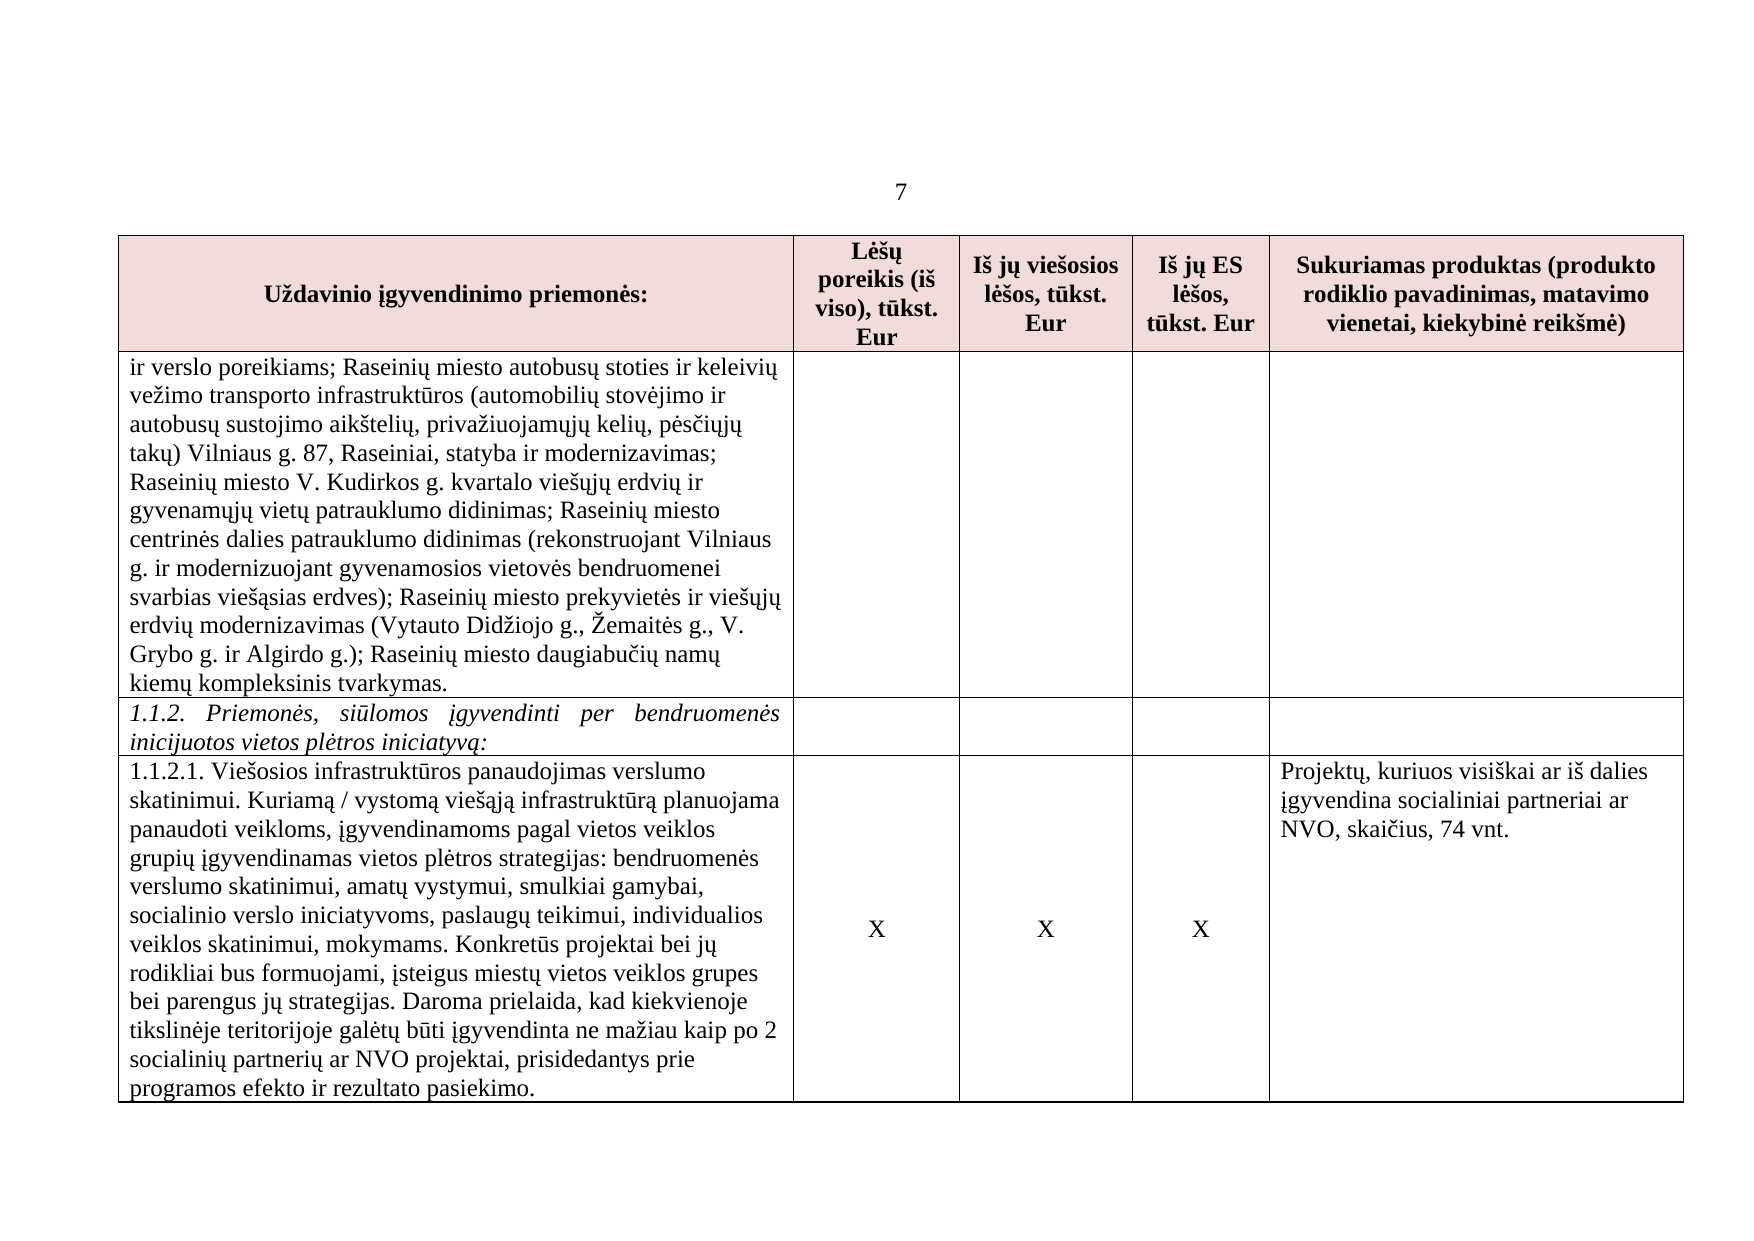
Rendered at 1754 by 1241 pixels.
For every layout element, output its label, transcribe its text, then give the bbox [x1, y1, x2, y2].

table_cell 1.1.2.1. Viešosios infrastruktūros panaudojimas verslumo skatinimui. Kuriamą / vystomą viešąją infrastruktūrą planuojama panaudoti veikloms, įgyvendinamoms pagal vietos veiklos grupių įgyvendinamas vietos plėtros strategijas: bendruomenės verslumo skatinimui, amatų vystymui, smulkiai gamybai, socialinio verslo iniciatyvoms, paslaugų teikimui, individualios veiklos skatinimui, mokymams. Konkretūs projektai bei jų rodikliai bus formuojami, įsteigus miestų vietos veiklos grupes bei parengus jų strategijas. Daroma prielaida, kad kiekvienoje tikslinėje teritorijoje galėtų būti įgyvendinta ne mažiau kaip po 2 socialinių partnerių ar NVO projektai, prisidedantys prie programos efekto ir rezultato pasiekimo. [119, 756, 793, 1101]
table_header Sukuriamas produktas (produkto rodiklio pavadinimas, matavimo vienetai, kiekybinė reikšmė) [1270, 236, 1683, 351]
table_header Uždavinio įgyvendinimo priemonės: [119, 236, 793, 351]
table_cell [960, 698, 1132, 755]
table_cell [1270, 352, 1683, 697]
table_cell X [794, 756, 959, 1101]
table_cell [960, 352, 1132, 697]
table_cell Projektų, kuriuos visiškai ar iš dalies įgyvendina socialiniai partneriai ar NVO, skaičius, 74 vnt. [1270, 756, 1683, 1101]
table_header Lėšų poreikis (iš viso), tūkst. Eur [794, 236, 959, 351]
table_cell X [1133, 756, 1269, 1101]
table_cell [1133, 698, 1269, 755]
table_cell [1133, 352, 1269, 697]
table_cell [794, 352, 959, 697]
table_header Iš jų ES lėšos, tūkst. Eur [1133, 236, 1269, 351]
table_cell [1270, 698, 1683, 755]
table_cell ir verslo poreikiams; Raseinių miesto autobusų stoties ir keleivių vežimo transporto infrastruktūros (automobilių stovėjimo ir autobusų sustojimo aikštelių, privažiuojamųjų kelių, pėsčiųjų takų) Vilniaus g. 87, Raseiniai, statyba ir modernizavimas; Raseinių miesto V. Kudirkos g. kvartalo viešųjų erdvių ir gyvenamųjų vietų patrauklumo didinimas; Raseinių miesto centrinės dalies patrauklumo didinimas (rekonstruojant Vilniaus g. ir modernizuojant gyvenamosios vietovės bendruomenei svarbias viešąsias erdves); Raseinių miesto prekyvietės ir viešųjų erdvių modernizavimas (Vytauto Didžiojo g., Žemaitės g., V. Grybo g. ir Algirdo g.); Raseinių miesto daugiabučių namų kiemų kompleksinis tvarkymas. [119, 352, 793, 697]
table_cell [794, 698, 959, 755]
table_header Iš jų viešosios lėšos, tūkst. Eur [960, 236, 1132, 351]
table_cell X [960, 756, 1132, 1101]
table_cell 1.1.2. Priemonės, siūlomos įgyvendinti per bendruomenės inicijuotos vietos plėtros iniciatyvą: [119, 698, 793, 755]
